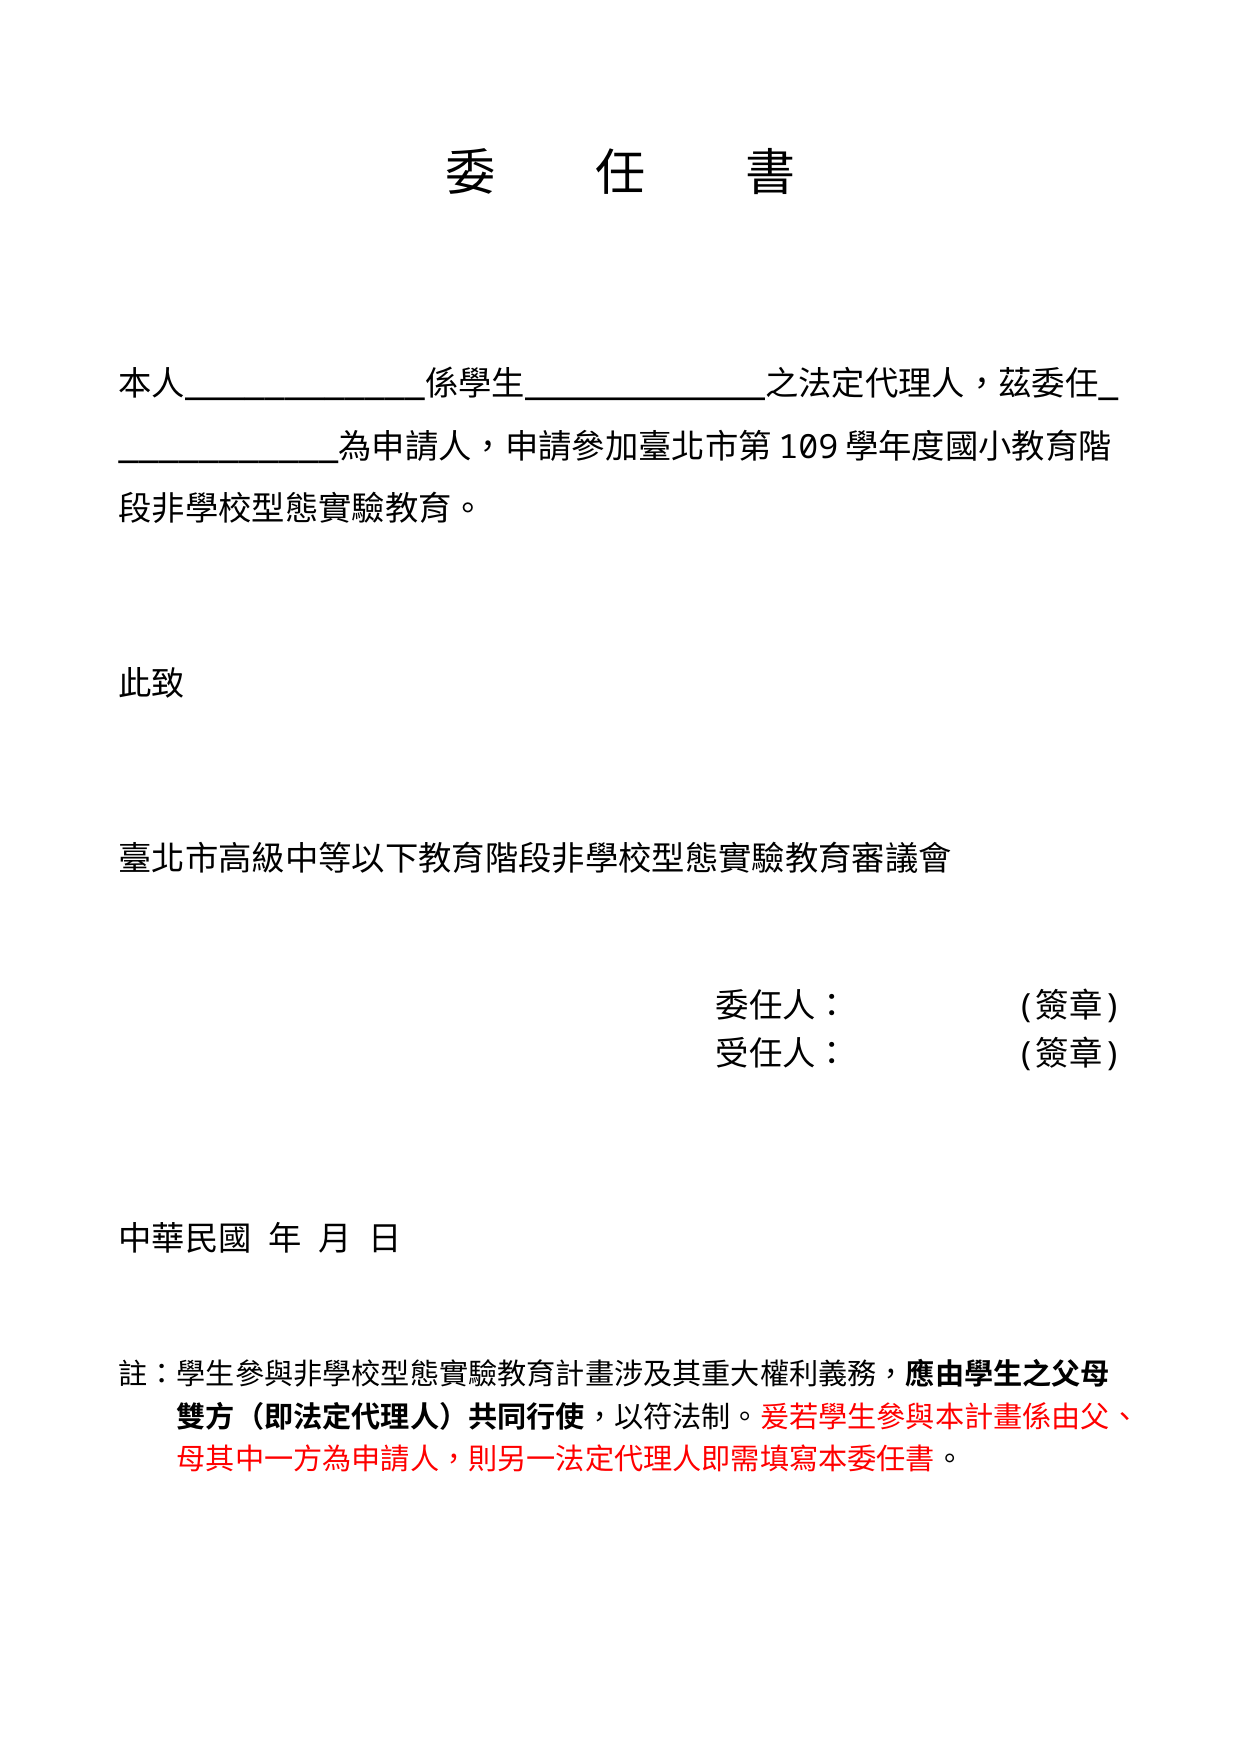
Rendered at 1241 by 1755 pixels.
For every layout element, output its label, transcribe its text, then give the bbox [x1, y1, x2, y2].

text 中華民國 年 月 日 [118, 1212, 1122, 1260]
text 委 任 書 [118, 96, 1122, 221]
text 註：學生參與非學校型態實驗教育計畫涉及其重大權利義務，應由學生之父母雙方（即法定代理人）共同行使，以符法制。爰若學生參與本計畫係由父、母其中一方為申請人，則另一法定代理人即需填寫本委任書。 [118, 1351, 1122, 1478]
text 本人____________係學生____________之法定代理人，茲委任____________為申請人，申請參加臺北市第109學年度國小教育階段非學校型態實驗教育。 [118, 339, 1122, 527]
text 臺北市高級中等以下教育階段非學校型態實驗教育審議會 [118, 814, 1122, 877]
text 受任人： (簽章) [118, 1027, 1122, 1076]
text 委任人： (簽章) [118, 979, 1122, 1027]
text 此致 [118, 639, 1122, 702]
